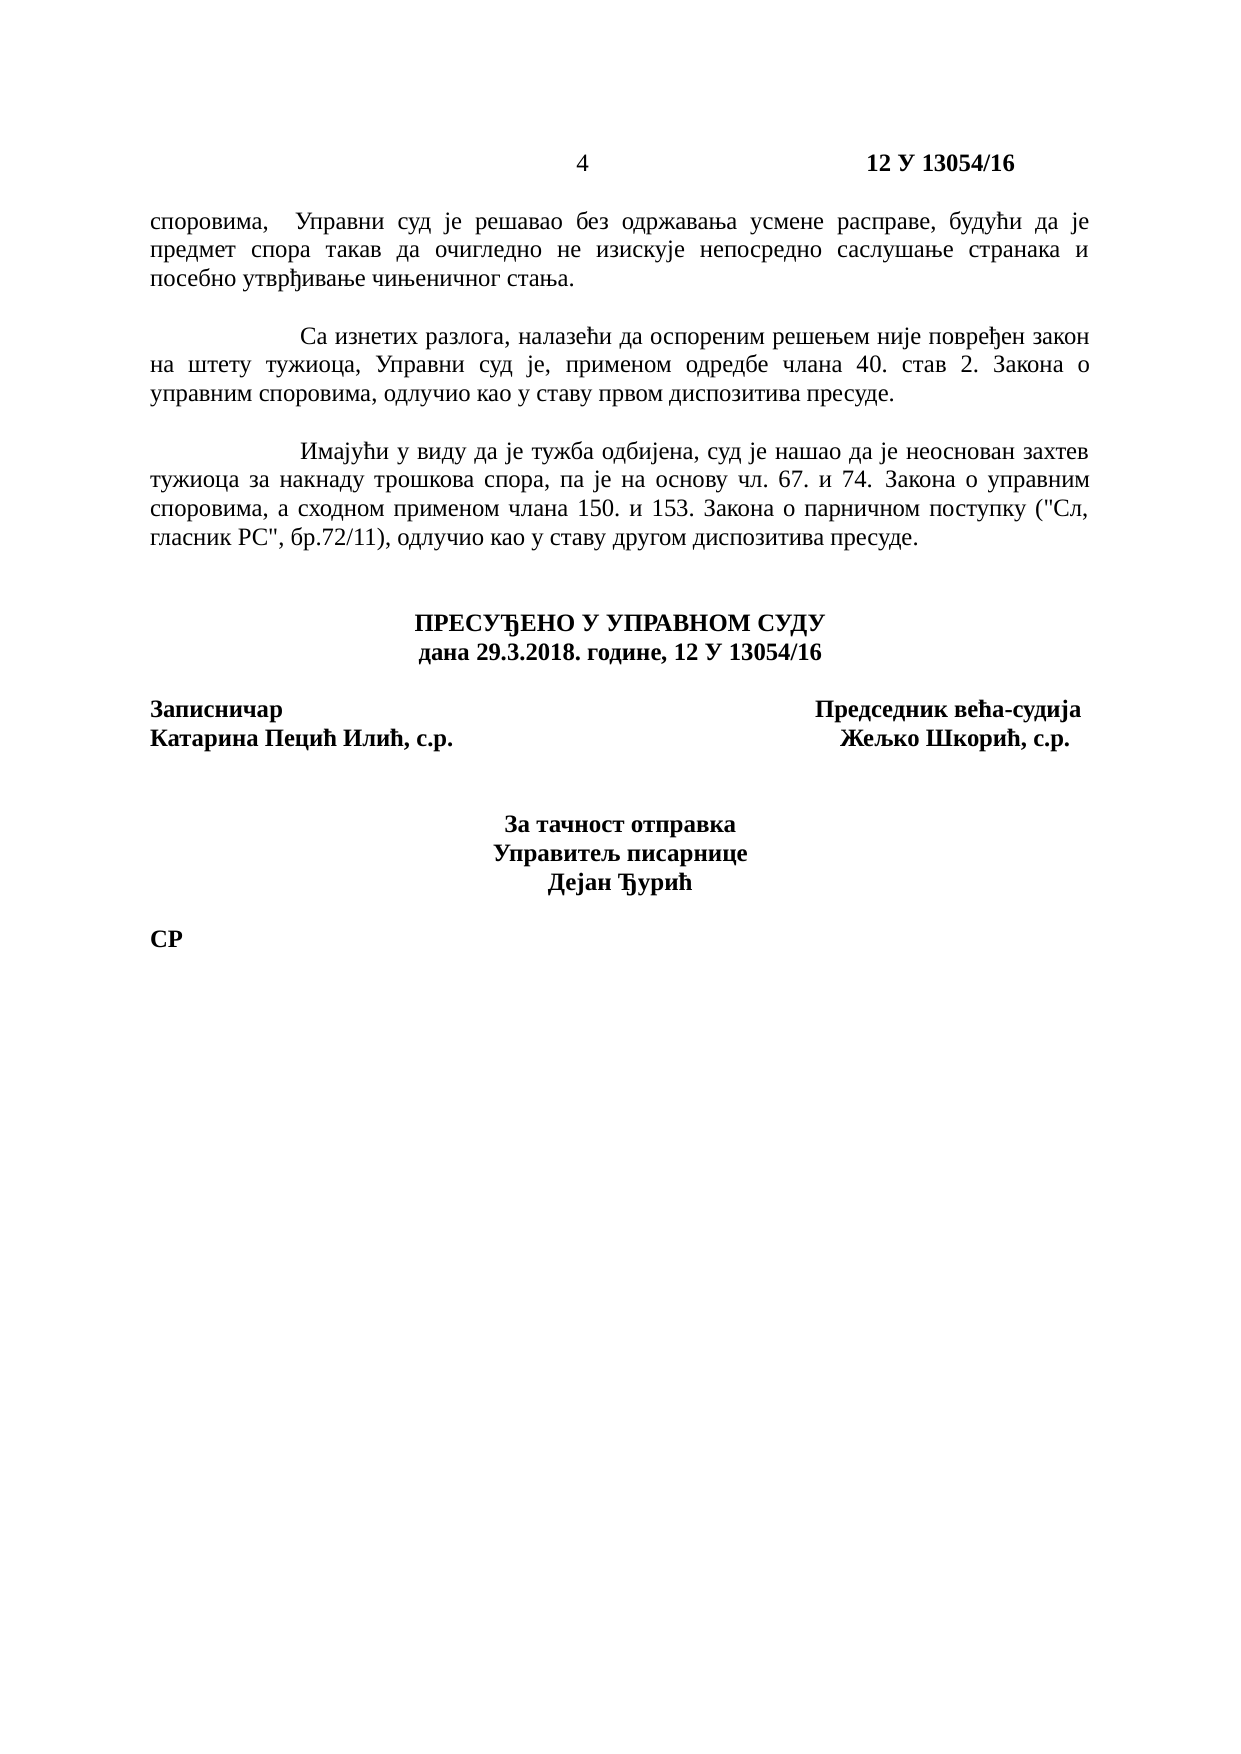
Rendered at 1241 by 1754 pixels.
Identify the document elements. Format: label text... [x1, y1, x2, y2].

text Са изнетих разлога, налазећи да оспореним решењем није повређен закон на штету тужиоца, Управни суд је, применом одредбе члана 40. став 2. Закона о управним споровима, одлучио као у ставу првом диспозитива пресуде. [150, 321, 1090, 407]
text дана 29.3.2018. године, 12 У 13054/16 [150, 637, 1090, 666]
text За тачност отправка [150, 809, 1090, 838]
text ПРЕСУЂЕНО У УПРАВНОМ СУДУ [150, 608, 1090, 637]
text СР [150, 924, 1090, 953]
text Катарина Пецић Илић, с.р. Жељко Шкорић, с.р. [150, 723, 1090, 752]
text Записничар Председник већа-судија [150, 694, 1090, 723]
text Дејан Ђурић [150, 867, 1090, 896]
text Имајући у виду да је тужба одбијена, суд је нашао да је неоснован захтев тужиоца за накнаду трошкова спора, па је на основу чл. 67. и 74. Закона о управним споровима, а сходном применом члана 150. и 153. Закона о парничном поступку ("Сл, гласник РС", бр.72/11), одлучио као у ставу другом диспозитива пресуде. [150, 436, 1090, 551]
text Управитељ писарнице [150, 838, 1090, 867]
text споровима, Управни суд је решавао без одржавања усмене расправе, будући да је предмет спора такав да очигледно не изискује непосредно саслушање странака и посебно утврђивање чињеничног стања. [150, 206, 1090, 292]
